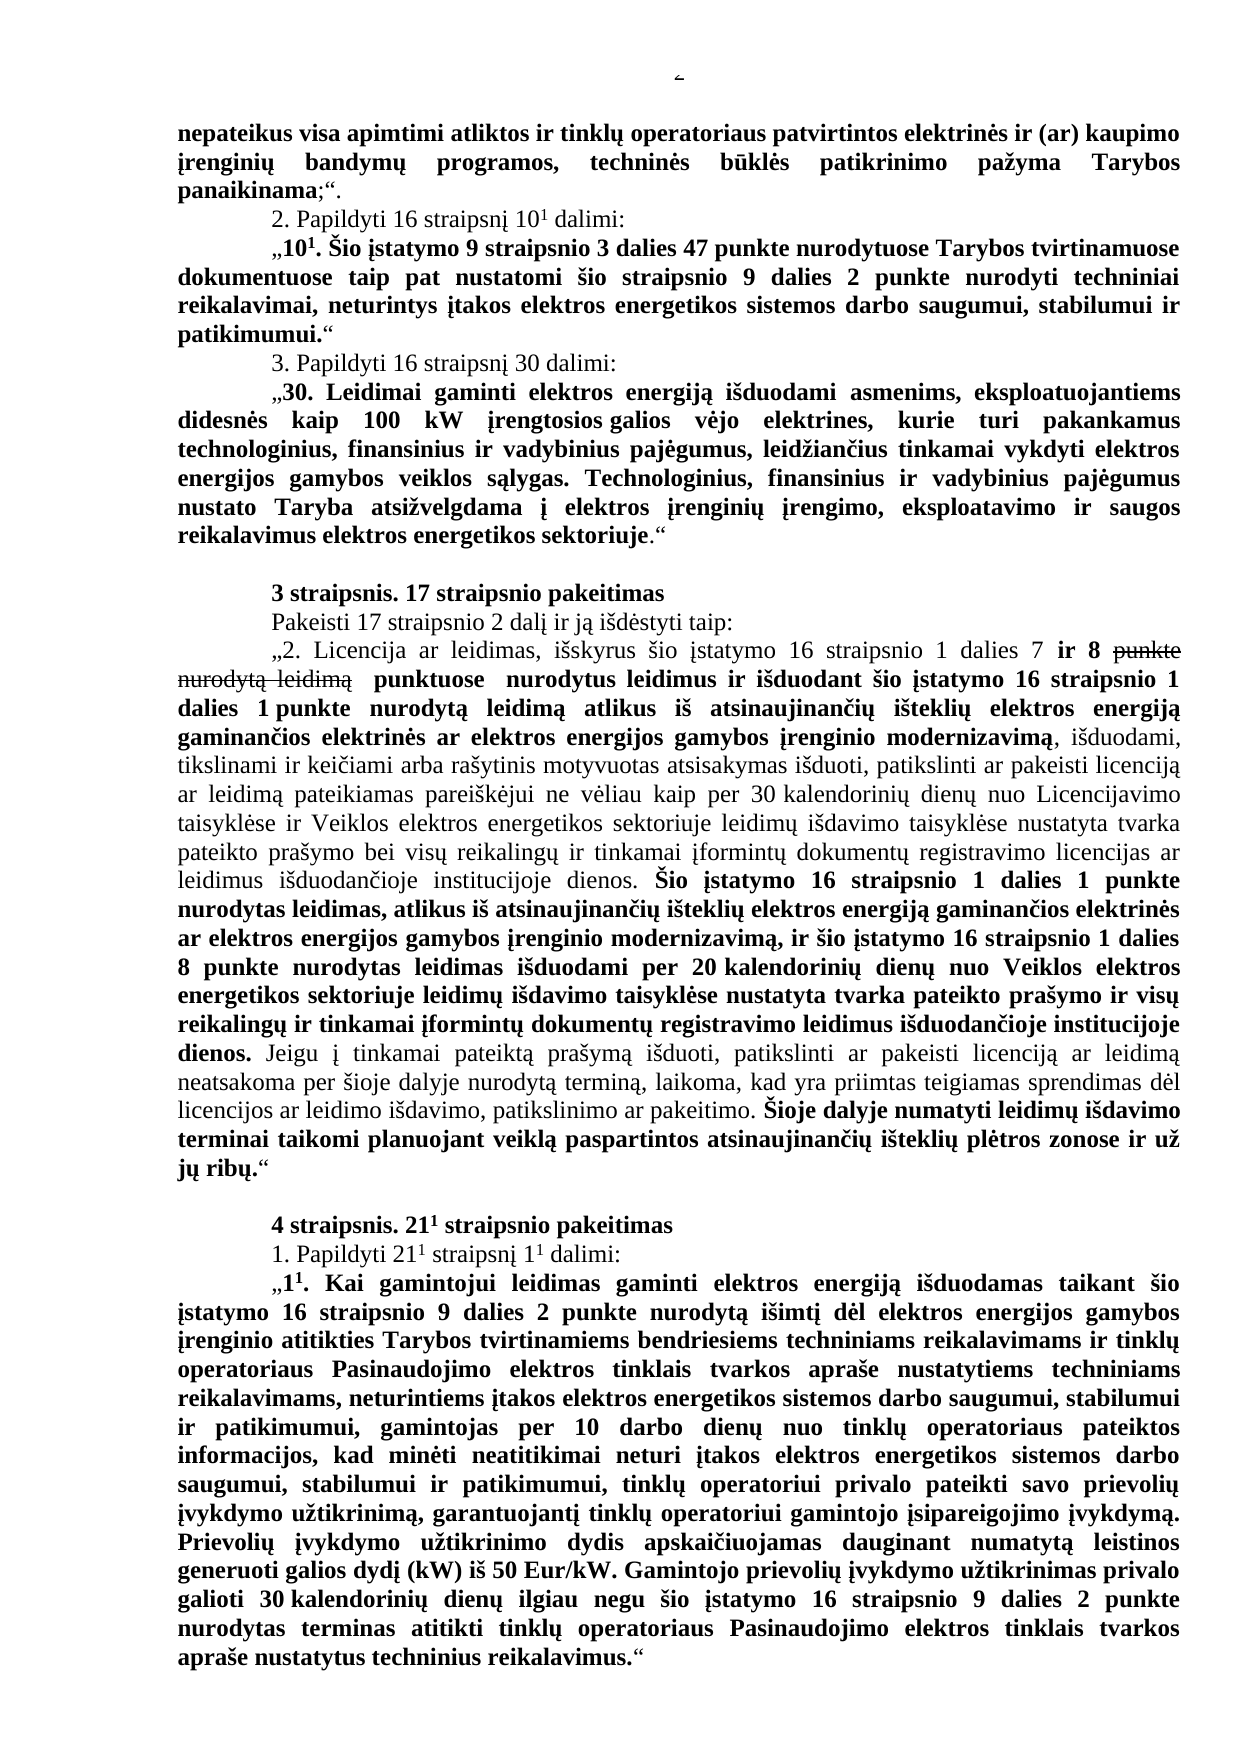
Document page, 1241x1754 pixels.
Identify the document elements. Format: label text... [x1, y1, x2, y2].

text nepateikus visa apimtimi atliktos ir tinklų operatoriaus patvirtintos elektrinės ir (ar) kaupimo įrenginių bandymų programos, techninės būklės patikrinimo pažyma Tarybos panaikinama;“. [177, 118, 1181, 204]
text Pakeisti 17 straipsnio 2 dalį ir ją išdėstyti taip: [177, 607, 1181, 636]
text „30. Leidimai gaminti elektros energiją išduodami asmenims, eksploatuojantiems didesnės kaip 100 kW įrengtosios galios vėjo elektrines, kurie turi pakankamus technologinius, finansinius ir vadybinius pajėgumus, leidžiančius tinkamai vykdyti elektros energijos gamybos veiklos sąlygas. Technologinius, finansinius ir vadybinius pajėgumus nustato Taryba atsižvelgdama į elektros įrenginių įrengimo, eksploatavimo ir saugos reikalavimus elektros energetikos sektoriuje.“ [177, 377, 1181, 549]
text 4 straipsnis. 211 straipsnio pakeitimas [177, 1211, 1181, 1239]
text „2. Licencija ar leidimas, išskyrus šio įstatymo 16 straipsnio 1 dalies 7 ir 8 punkte nurodytą leidimą punktuose nurodytus leidimus ir išduodant šio įstatymo 16 straipsnio 1 dalies 1 punkte nurodytą leidimą atlikus iš atsinaujinančių išteklių elektros energiją gaminančios elektrinės ar elektros energijos gamybos įrenginio modernizavimą, išduodami, tikslinami ir keičiami arba rašytinis motyvuotas atsisakymas išduoti, patikslinti ar pakeisti licenciją ar leidimą pateikiamas pareiškėjui ne vėliau kaip per 30 kalendorinių dienų nuo Licencijavimo taisyklėse ir Veiklos elektros energetikos sektoriuje leidimų išdavimo taisyklėse nustatyta tvarka pateikto prašymo bei visų reikalingų ir tinkamai įformintų dokumentų registravimo licencijas ar leidimus išduodančioje institucijoje dienos. Šio įstatymo 16 straipsnio 1 dalies 1 punkte nurodytas leidimas, atlikus iš atsinaujinančių išteklių elektros energiją gaminančios elektrinės ar elektros energijos gamybos įrenginio modernizavimą, ir šio įstatymo 16 straipsnio 1 dalies 8 punkte nurodytas leidimas išduodami per 20 kalendorinių dienų nuo Veiklos elektros energetikos sektoriuje leidimų išdavimo taisyklėse nustatyta tvarka pateikto prašymo ir visų reikalingų ir tinkamai įformintų dokumentų registravimo leidimus išduodančioje institucijoje dienos. Jeigu į tinkamai pateiktą prašymą išduoti, patikslinti ar pakeisti licenciją ar leidimą neatsakoma per šioje dalyje nurodytą terminą, laikoma, kad yra priimtas teigiamas sprendimas dėl licencijos ar leidimo išdavimo, patikslinimo ar pakeitimo. Šioje dalyje numatyti leidimų išdavimo terminai taikomi planuojant veiklą paspartintos atsinaujinančių išteklių plėtros zonose ir už jų ribų.“ [177, 636, 1181, 1182]
text 1. Papildyti 211 straipsnį 11 dalimi: [177, 1239, 1181, 1268]
text 3. Papildyti 16 straipsnį 30 dalimi: [177, 348, 1181, 377]
text „11. Kai gamintojui leidimas gaminti elektros energiją išduodamas taikant šio įstatymo 16 straipsnio 9 dalies 2 punkte nurodytą išimtį dėl elektros energijos gamybos įrenginio atitikties Tarybos tvirtinamiems bendriesiems techniniams reikalavimams ir tinklų operatoriaus Pasinaudojimo elektros tinklais tvarkos apraše nustatytiems techniniams reikalavimams, neturintiems įtakos elektros energetikos sistemos darbo saugumui, stabilumui ir patikimumui, gamintojas per 10 darbo dienų nuo tinklų operatoriaus pateiktos informacijos, kad minėti neatitikimai neturi įtakos elektros energetikos sistemos darbo saugumui, stabilumui ir patikimumui, tinklų operatoriui privalo pateikti savo prievolių įvykdymo užtikrinimą, garantuojantį tinklų operatoriui gamintojo įsipareigojimo įvykdymą. Prievolių įvykdymo užtikrinimo dydis apskaičiuojamas dauginant numatytą leistinos generuoti galios dydį (kW) iš 50 Eur/kW. Gamintojo prievolių įvykdymo užtikrinimas privalo galioti 30 kalendorinių dienų ilgiau negu šio įstatymo 16 straipsnio 9 dalies 2 punkte nurodytas terminas atitikti tinklų operatoriaus Pasinaudojimo elektros tinklais tvarkos apraše nustatytus techninius reikalavimus.“ [177, 1268, 1181, 1671]
text „101. Šio įstatymo 9 straipsnio 3 dalies 47 punkte nurodytuose Tarybos tvirtinamuose dokumentuose taip pat nustatomi šio straipsnio 9 dalies 2 punkte nurodyti techniniai reikalavimai, neturintys įtakos elektros energetikos sistemos darbo saugumui, stabilumui ir patikimumui.“ [177, 233, 1181, 348]
text 3 straipsnis. 17 straipsnio pakeitimas [177, 578, 1181, 607]
text 2. Papildyti 16 straipsnį 101 dalimi: [177, 204, 1181, 233]
